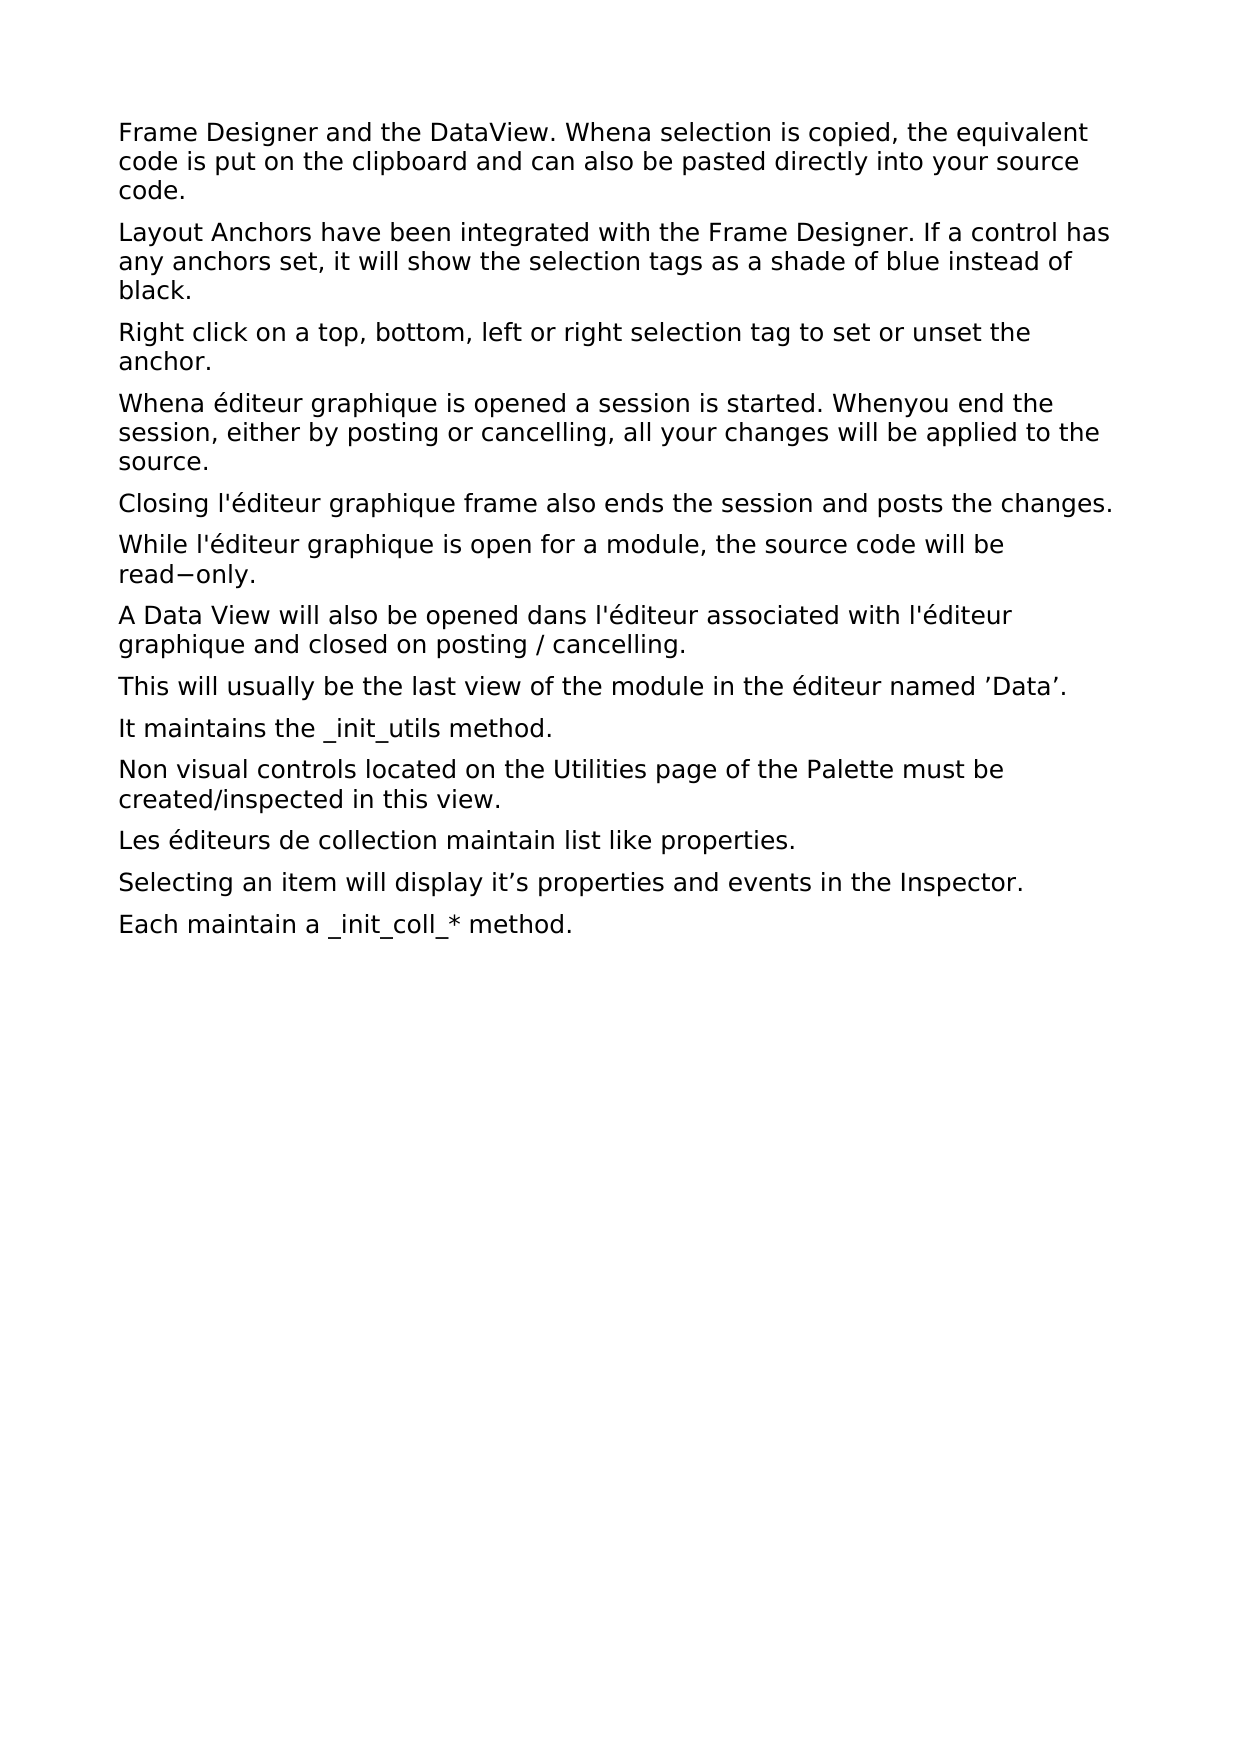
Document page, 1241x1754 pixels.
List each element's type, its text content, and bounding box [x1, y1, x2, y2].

text Closing l'éditeur graphique frame also ends the session and posts the changes. [118, 489, 1122, 518]
text Whena éditeur graphique is opened a session is started. Whenyou end the session, either by posting or cancelling, all your changes will be applied to the source. [118, 389, 1122, 476]
text Frame Designer and the DataView. Whena selection is copied, the equivalent code is put on the clipboard and can also be pasted directly into your source code. [118, 118, 1122, 206]
text Right click on a top, bottom, left or right selection tag to set or unset the anchor. [118, 318, 1122, 376]
text This will usually be the last view of the module in the éditeur named ’Data’. [118, 672, 1122, 701]
text Les éditeurs de collection maintain list like properties. [118, 826, 1122, 856]
text It maintains the _init_utils method. [118, 714, 1122, 743]
text While l'éditeur graphique is open for a module, the source code will be read−only. [118, 531, 1122, 589]
text Layout Anchors have been integrated with the Frame Designer. If a control has any anchors set, it will show the selection tags as a shade of blue instead of black. [118, 218, 1122, 306]
text Selecting an item will display it’s properties and events in the Inspector. [118, 868, 1122, 897]
text Each maintain a _init_coll_* method. [118, 910, 1122, 939]
text A Data View will also be opened dans l'éditeur associated with l'éditeur graphique and closed on posting / cancelling. [118, 601, 1122, 660]
text Non visual controls located on the Utilities page of the Palette must be created/inspected in this view. [118, 756, 1122, 814]
